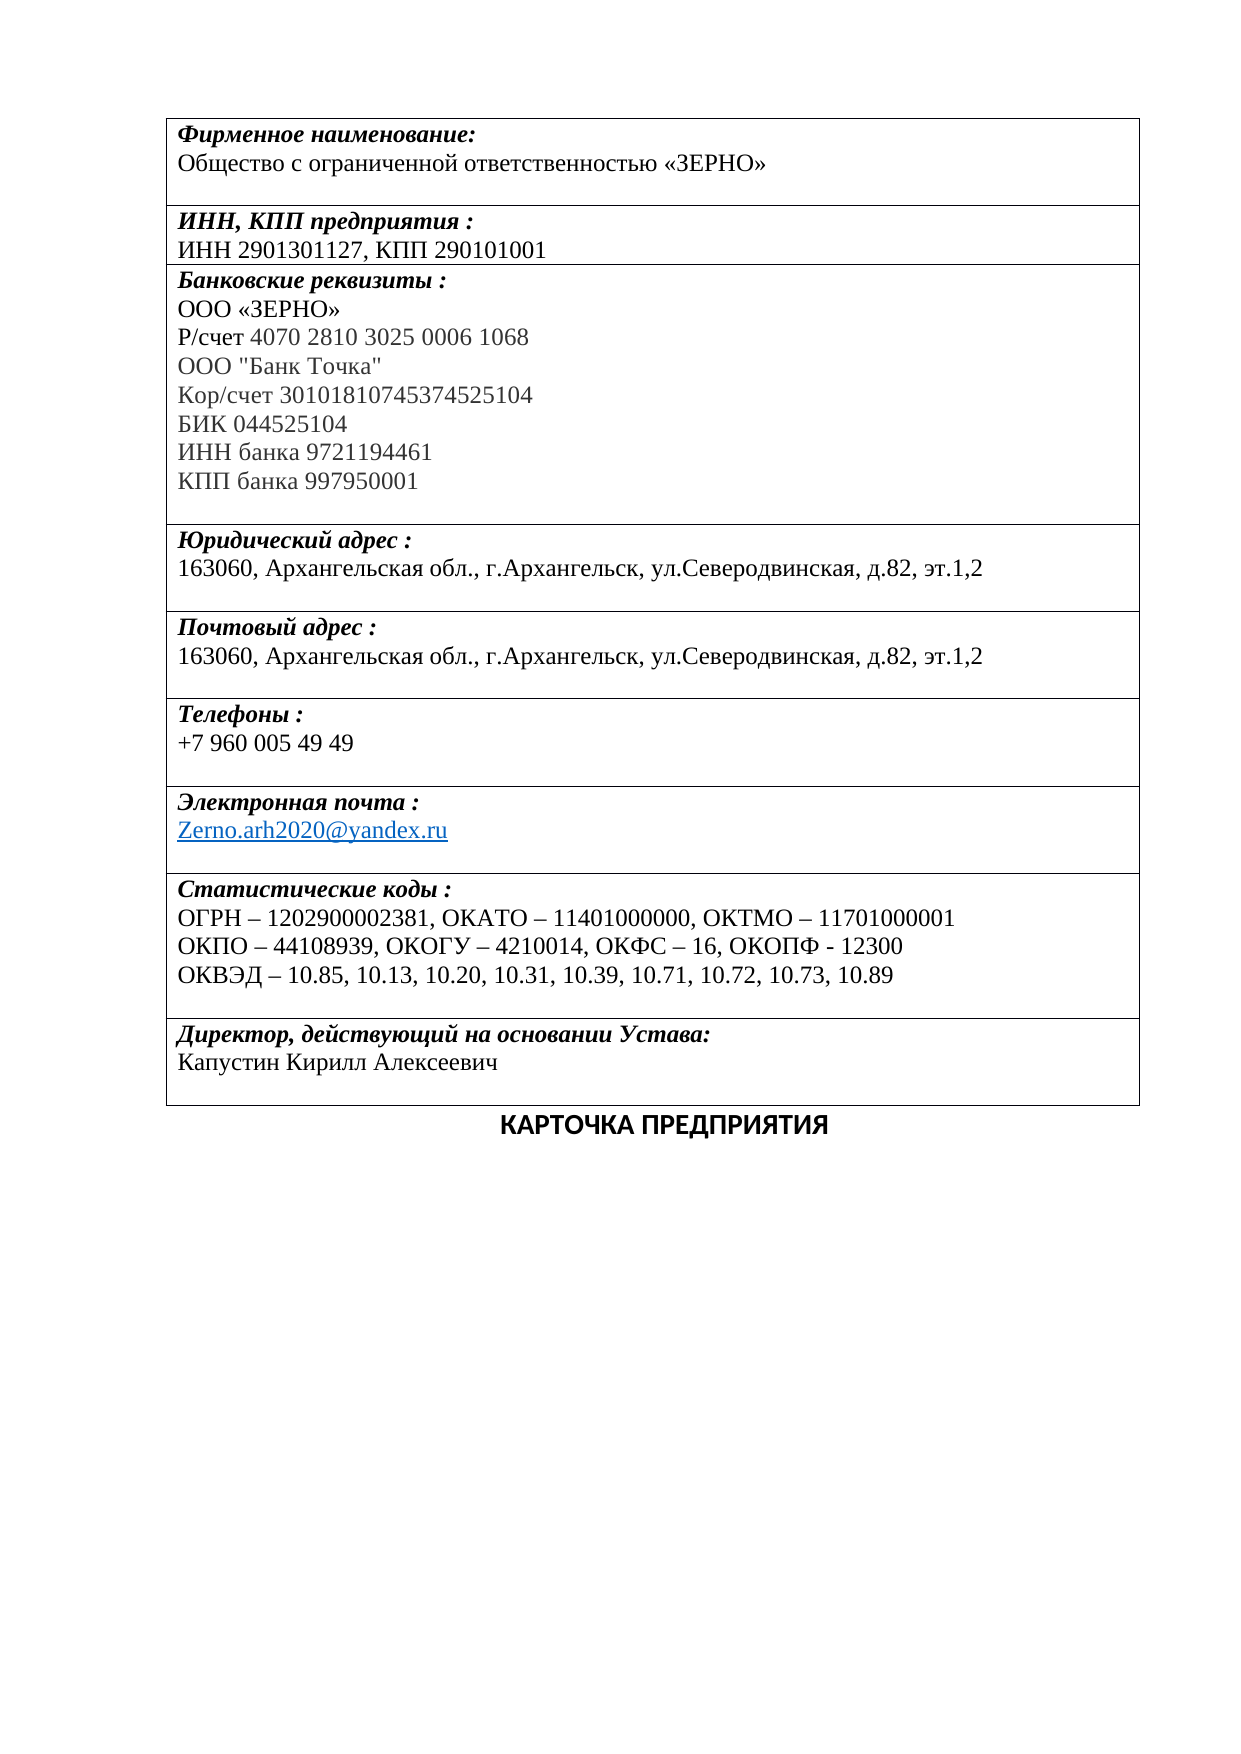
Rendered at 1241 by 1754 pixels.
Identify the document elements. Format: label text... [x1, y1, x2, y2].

table_cell Директор, действующий на основании Устава: Капустин Кирилл Алексеевич [167, 1019, 1139, 1105]
table_cell Почтовый адрес : 163060, Архангельская обл., г.Архангельск, ул.Северодвинская, д.82, эт.1,2 [167, 612, 1139, 698]
table_cell Электронная почта : Zerno.arh2020@yandex.ru [167, 787, 1139, 873]
table_cell Юридический адрес : 163060, Архангельская обл., г.Архангельск, ул.Северодвинская, д.82, эт.1,2 [167, 525, 1139, 611]
table_cell Телефоны : +7 960 005 49 49 [167, 699, 1139, 786]
table_cell ИНН, КПП предприятия : ИНН 2901301127, КПП 290101001 [167, 206, 1139, 264]
table_cell Банковские реквизиты : ООО «ЗЕРНО» Р/счет 4070 2810 3025 0006 1068 ООО "Банк Точка" Кор/счет 30101810745374525104 БИК 044525104 ИНН банка 9721194461 КПП банка 997950001 [167, 265, 1139, 524]
table_cell Статистические коды : ОГРН – 1202900002381, ОКАТО – 11401000000, ОКТМО – 11701000001 ОКПО – 44108939, ОКОГУ – 4210014, ОКФС – 16, ОКОПФ - 12300 ОКВЭД – 10.85, 10.13, 10.20, 10.31, 10.39, 10.71, 10.72, 10.73, 10.89 [167, 874, 1139, 1018]
table_header Фирменное наименование: Общество с ограниченной ответственностью «ЗЕРНО» [167, 119, 1139, 205]
text КАРТОЧКА ПРЕДПРИЯТИЯ [177, 1106, 1152, 1142]
